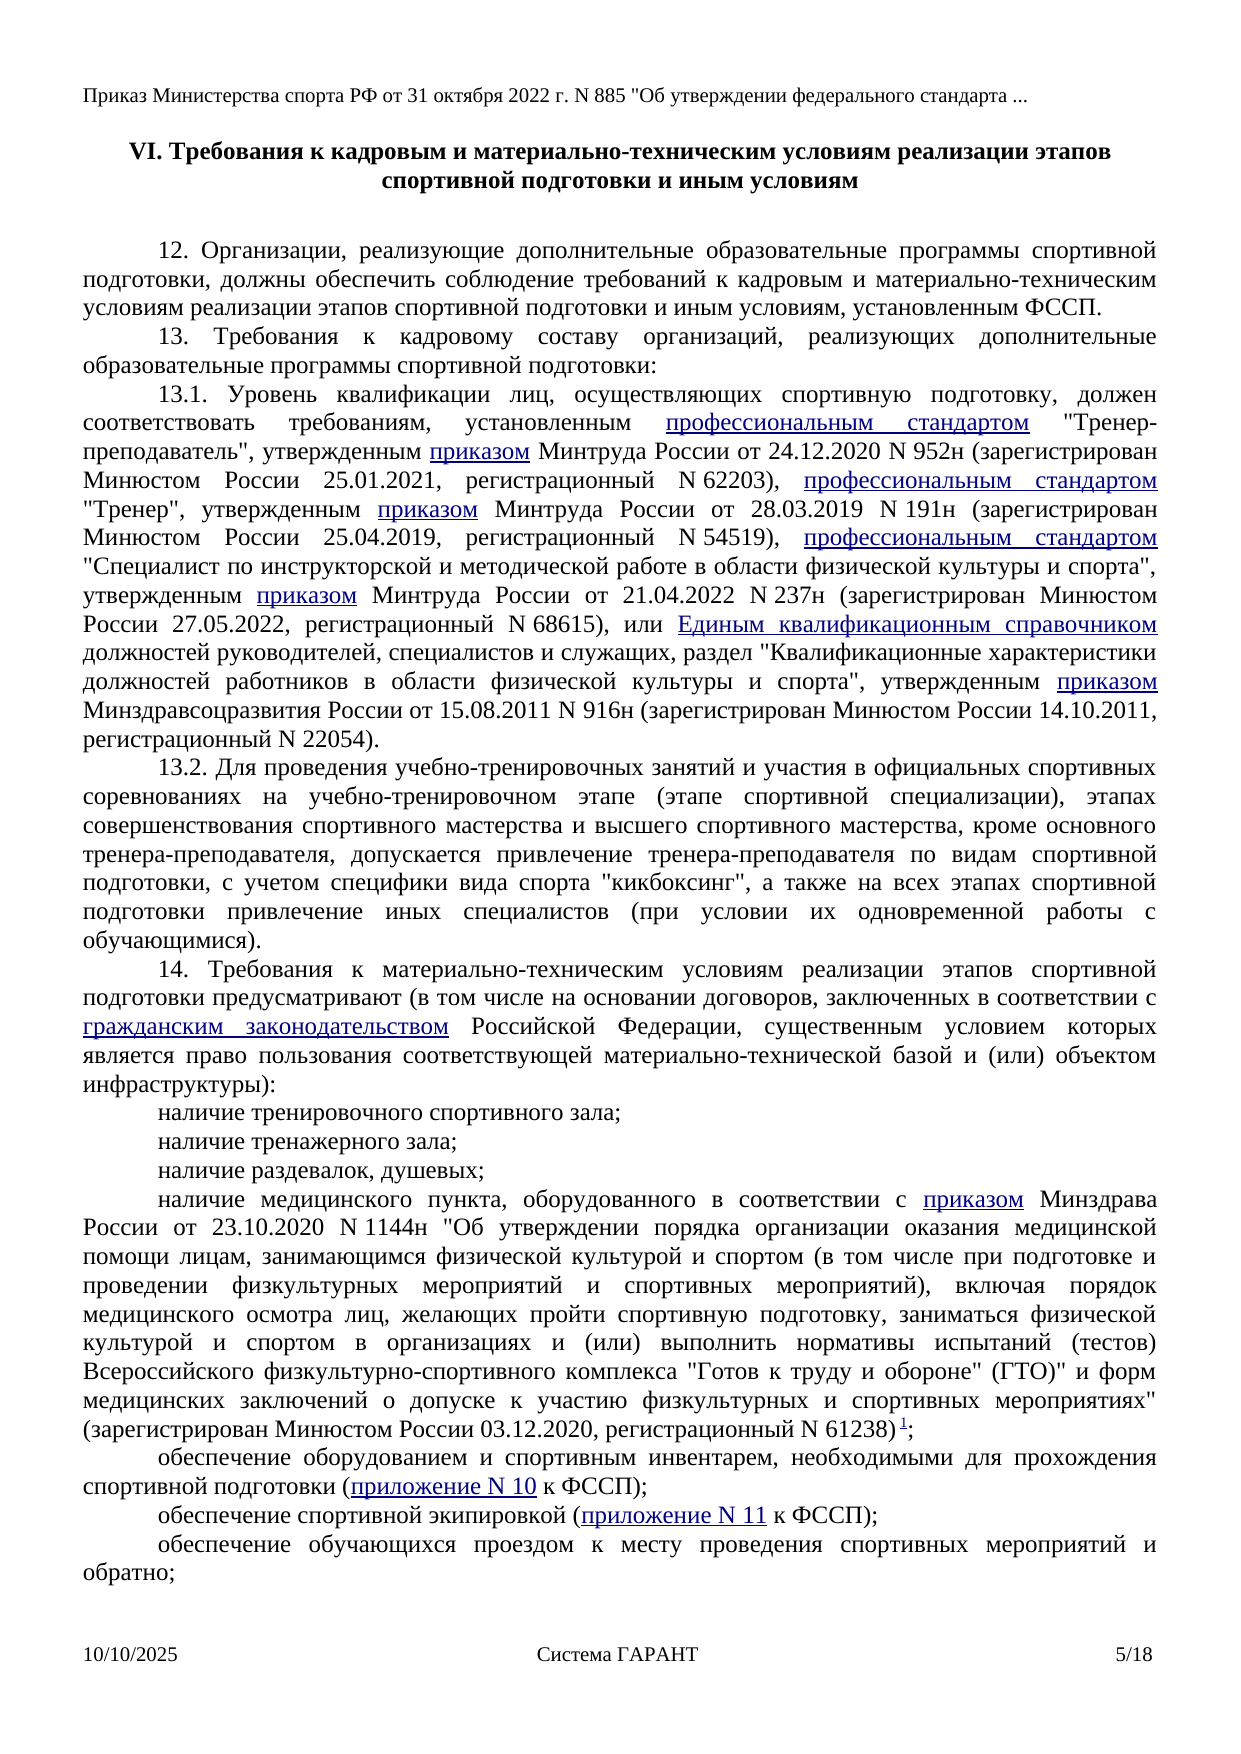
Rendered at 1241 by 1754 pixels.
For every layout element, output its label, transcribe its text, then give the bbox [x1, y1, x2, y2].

text наличие тренажерного зала; [83, 1126, 1157, 1155]
text 13.2. Для проведения учебно-тренировочных занятий и участия в официальных спортивных соревнованиях на учебно-тренировочном этапе (этапе спортивной специализации), этапах совершенствования спортивного мастерства и высшего спортивного мастерства, кроме основного тренера-преподавателя, допускается привлечение тренера-преподавателя по видам спортивной подготовки, с учетом специфики вида спорта "кикбоксинг", а также на всех этапах спортивной подготовки привлечение иных специалистов (при условии их одновременной работы с обучающимися). [83, 752, 1157, 954]
text 14. Требования к материально-техническим условиям реализации этапов спортивной подготовки предусматривают (в том числе на основании договоров, заключенных в соответствии с гражданским законодательством Российской Федерации, существенным условием которых является право пользования соответствующей материально-технической базой и (или) объектом инфраструктуры): [83, 954, 1157, 1097]
text обеспечение спортивной экипировкой (приложение N 11 к ФССП); [83, 1500, 1157, 1529]
text 13.1. Уровень квалификации лиц, осуществляющих спортивную подготовку, должен соответствовать требованиям, установленным профессиональным стандартом "Тренер-преподаватель", утвержденным приказом Минтруда России от 24.12.2020 N 952н (зарегистрирован Минюстом России 25.01.2021, регистрационный N 62203), профессиональным стандартом "Тренер", утвержденным приказом Минтруда России от 28.03.2019 N 191н (зарегистрирован Минюстом России 25.04.2019, регистрационный N 54519), профессиональным стандартом "Специалист по инструкторской и методической работе в области физической культуры и спорта", утвержденным приказом Минтруда России от 21.04.2022 N 237н (зарегистрирован Минюстом России 27.05.2022, регистрационный N 68615), или Единым квалификационным справочником должностей руководителей, специалистов и служащих, раздел "Квалификационные характеристики должностей работников в области физической культуры и спорта", утвержденным приказом Минздравсоцразвития России от 15.08.2011 N 916н (зарегистрирован Минюстом России 14.10.2011, регистрационный N 22054). [83, 379, 1157, 752]
text 12. Организации, реализующие дополнительные образовательные программы спортивной подготовки, должны обеспечить соблюдение требований к кадровым и материально-техническим условиям реализации этапов спортивной подготовки и иным условиям, установленным ФССП. [83, 235, 1157, 321]
text обеспечение оборудованием и спортивным инвентарем, необходимыми для прохождения спортивной подготовки (приложение N 10 к ФССП); [83, 1442, 1157, 1500]
subtitle VI. Требования к кадровым и материально-техническим условиям реализации этапов спортивной подготовки и иным условиям [83, 136, 1157, 194]
text 13. Требования к кадровому составу организаций, реализующих дополнительные образовательные программы спортивной подготовки: [83, 321, 1157, 379]
text наличие тренировочного спортивного зала; [83, 1097, 1157, 1126]
text обеспечение обучающихся проездом к месту проведения спортивных мероприятий и обратно; [83, 1529, 1157, 1586]
text наличие медицинского пункта, оборудованного в соответствии с приказом Минздрава России от 23.10.2020 N 1144н "Об утверждении порядка организации оказания медицинской помощи лицам, занимающимся физической культурой и спортом (в том числе при подготовке и проведении физкультурных мероприятий и спортивных мероприятий), включая порядок медицинского осмотра лиц, желающих пройти спортивную подготовку, заниматься физической культурой и спортом в организациях и (или) выполнить нормативы испытаний (тестов) Всероссийского физкультурно-спортивного комплекса "Готов к труду и обороне" (ГТО)" и форм медицинских заключений о допуске к участию физкультурных и спортивных мероприятиях" (зарегистрирован Минюстом России 03.12.2020, регистрационный N 61238) 1; [83, 1184, 1157, 1442]
text наличие раздевалок, душевых; [83, 1155, 1157, 1184]
